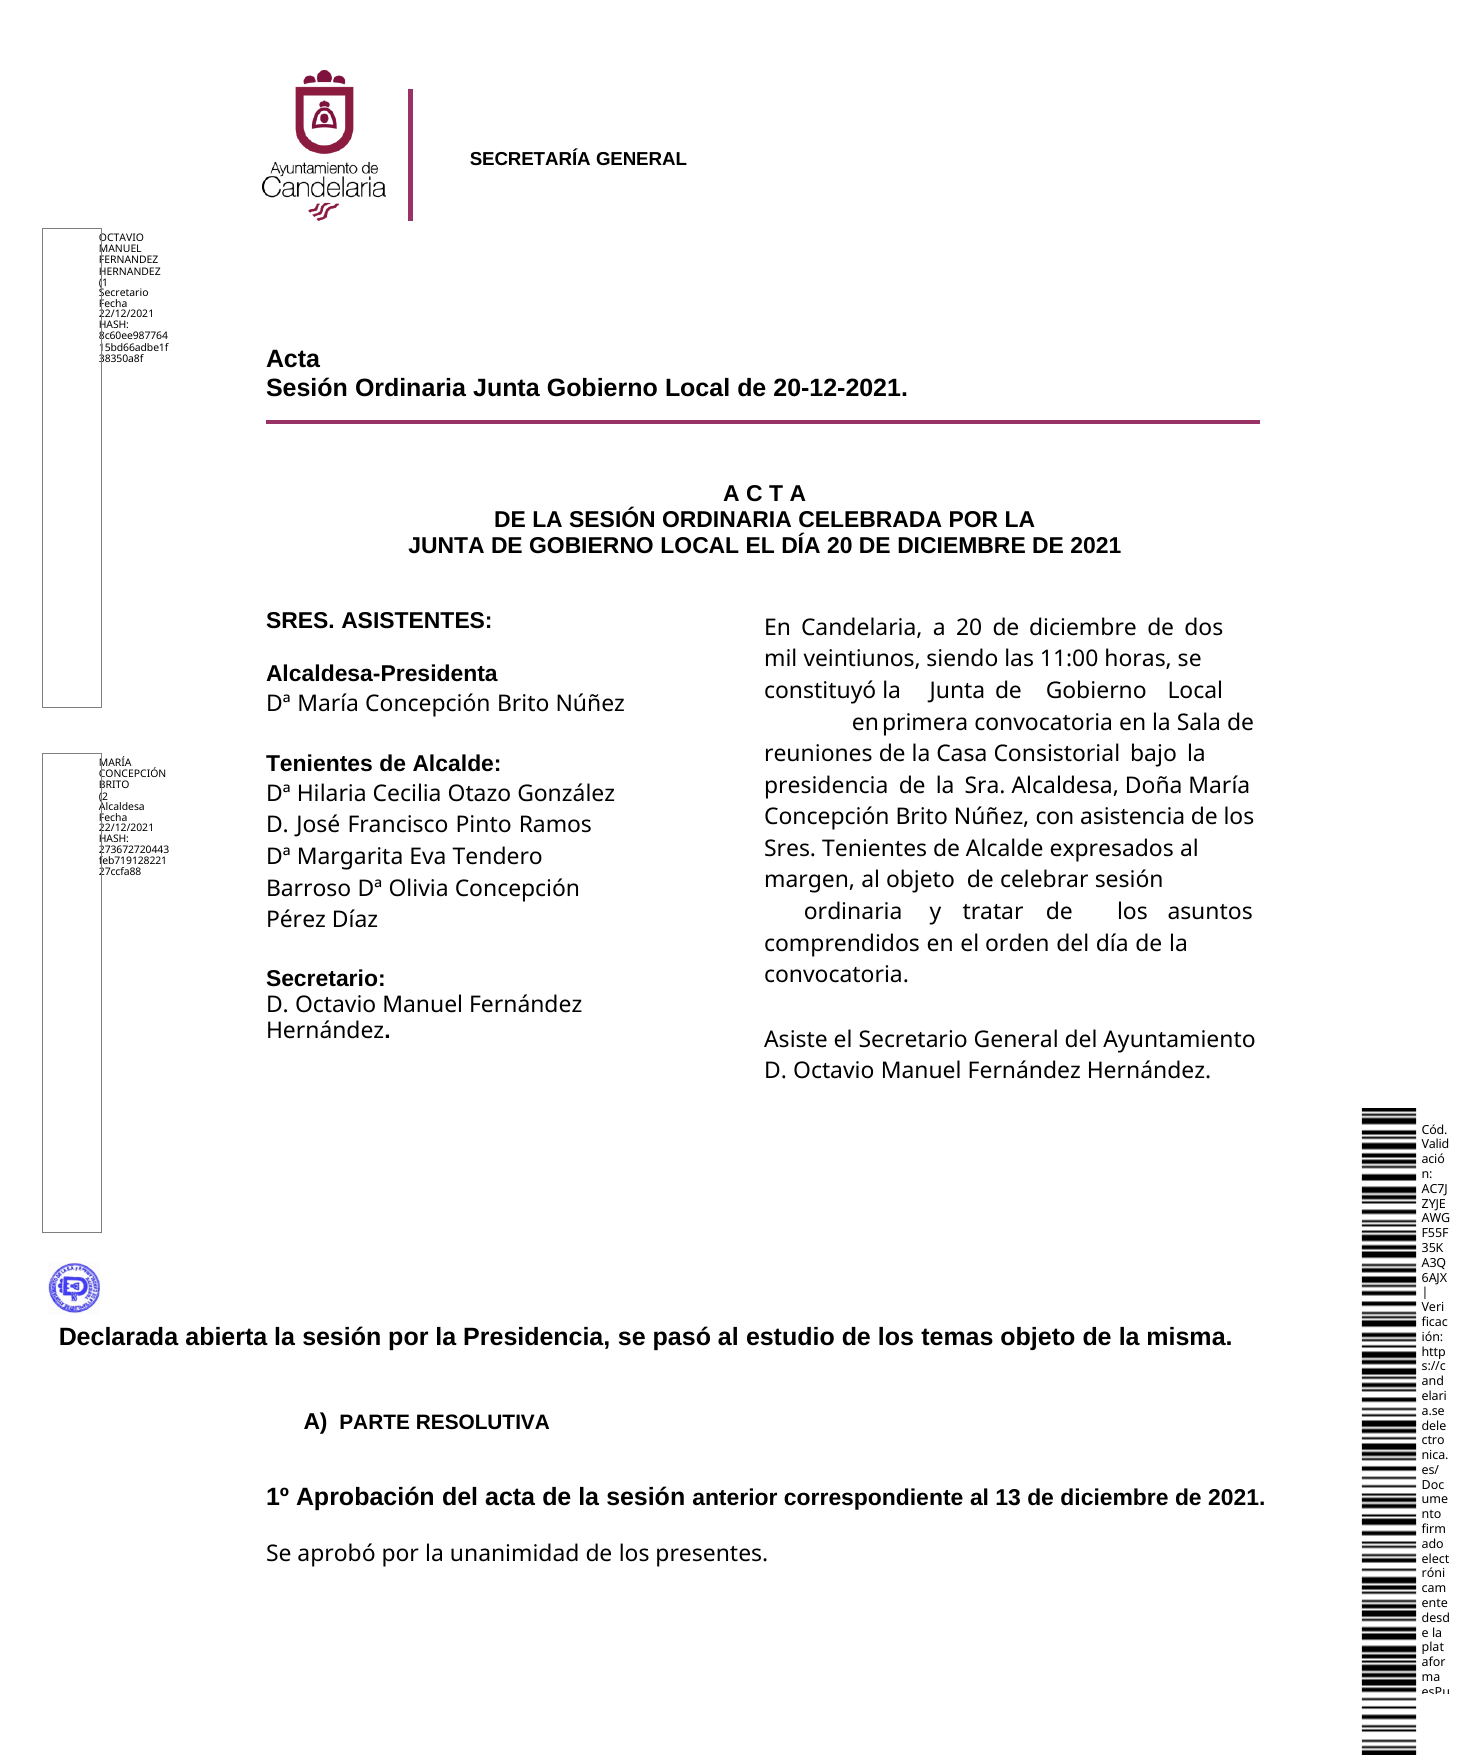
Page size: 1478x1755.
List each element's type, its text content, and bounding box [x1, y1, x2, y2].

subtitle JUNTA DE GOBIERNO LOCAL EL DÍA 20 DE DICIEMBRE DE 2021 [383, 533, 1146, 559]
text En Candelaria, a 20 de diciembre de dos mil veintiunos, siendo las 11:00 horas, se constituyó la Junta de Gobierno Local en primera convocatoria en la Sala de reuniones de la Casa Consistorial bajo la presidencia de la Sra. Alcaldesa, Doña María Concepción Brito Núñez, con asistencia de los Sres. Tenientes de Alcalde expresados al margen, al objeto de celebrar sesión ordinaria y tratar de los asuntos comprendidos en el orden del día de la convocatoria. [764, 611, 1255, 989]
text Asiste el Secretario General del Ayuntamiento D. Octavio Manuel Fernández Hernández. [764, 1023, 1263, 1086]
text Sesión Ordinaria Junta Gobierno Local de 20-12-2021. [266, 373, 1427, 402]
subtitle Acta [266, 344, 1427, 373]
subtitle Alcaldesa-Presidenta [266, 660, 699, 686]
text SECRETARÍA GENERAL [469, 147, 1427, 169]
text DE LA SESIÓN ORDINARIA CELEBRADA POR LA [383, 507, 1146, 533]
text Dª María Concepción Brito Núñez [266, 687, 699, 718]
subtitle Secretario: [266, 965, 699, 991]
text Dª Hilaria Cecilia Otazo González [266, 777, 699, 808]
text SRES. ASISTENTES: [266, 607, 699, 634]
subtitle A C T A [383, 481, 1146, 507]
subtitle [43, 754, 101, 1232]
text 1º Aprobación del acta de la sesión anterior correspondiente al 13 de diciembre de 2021. [266, 1482, 1361, 1511]
text Cód. Validación: AC7JZYJEAWGF55F35KA3Q6AJX | Verificación: https://candelaria.sedelectronica.es/ Documento firmado electrónicamente desde la plataforma esPublico Gestiona | Página 1 de 103 [1421, 1123, 1450, 1694]
text D. Octavio Manuel Fernández Hernández. [266, 991, 699, 1044]
text D. José Francisco Pinto Ramos Dª Margarita Eva Tendero Barroso Dª Olivia Concepción Pérez Díaz [266, 808, 616, 934]
subtitle Tenientes de Alcalde: [266, 750, 699, 776]
subtitle Declarada abierta la sesión por la Presidencia, se pasó al estudio de los temas objeto de la misma. [37, 1322, 1276, 1350]
text A) PARTE RESOLUTIVA [303, 1408, 1361, 1434]
subtitle [43, 229, 101, 707]
text Se aprobó por la unanimidad de los presentes. [266, 1537, 1361, 1568]
